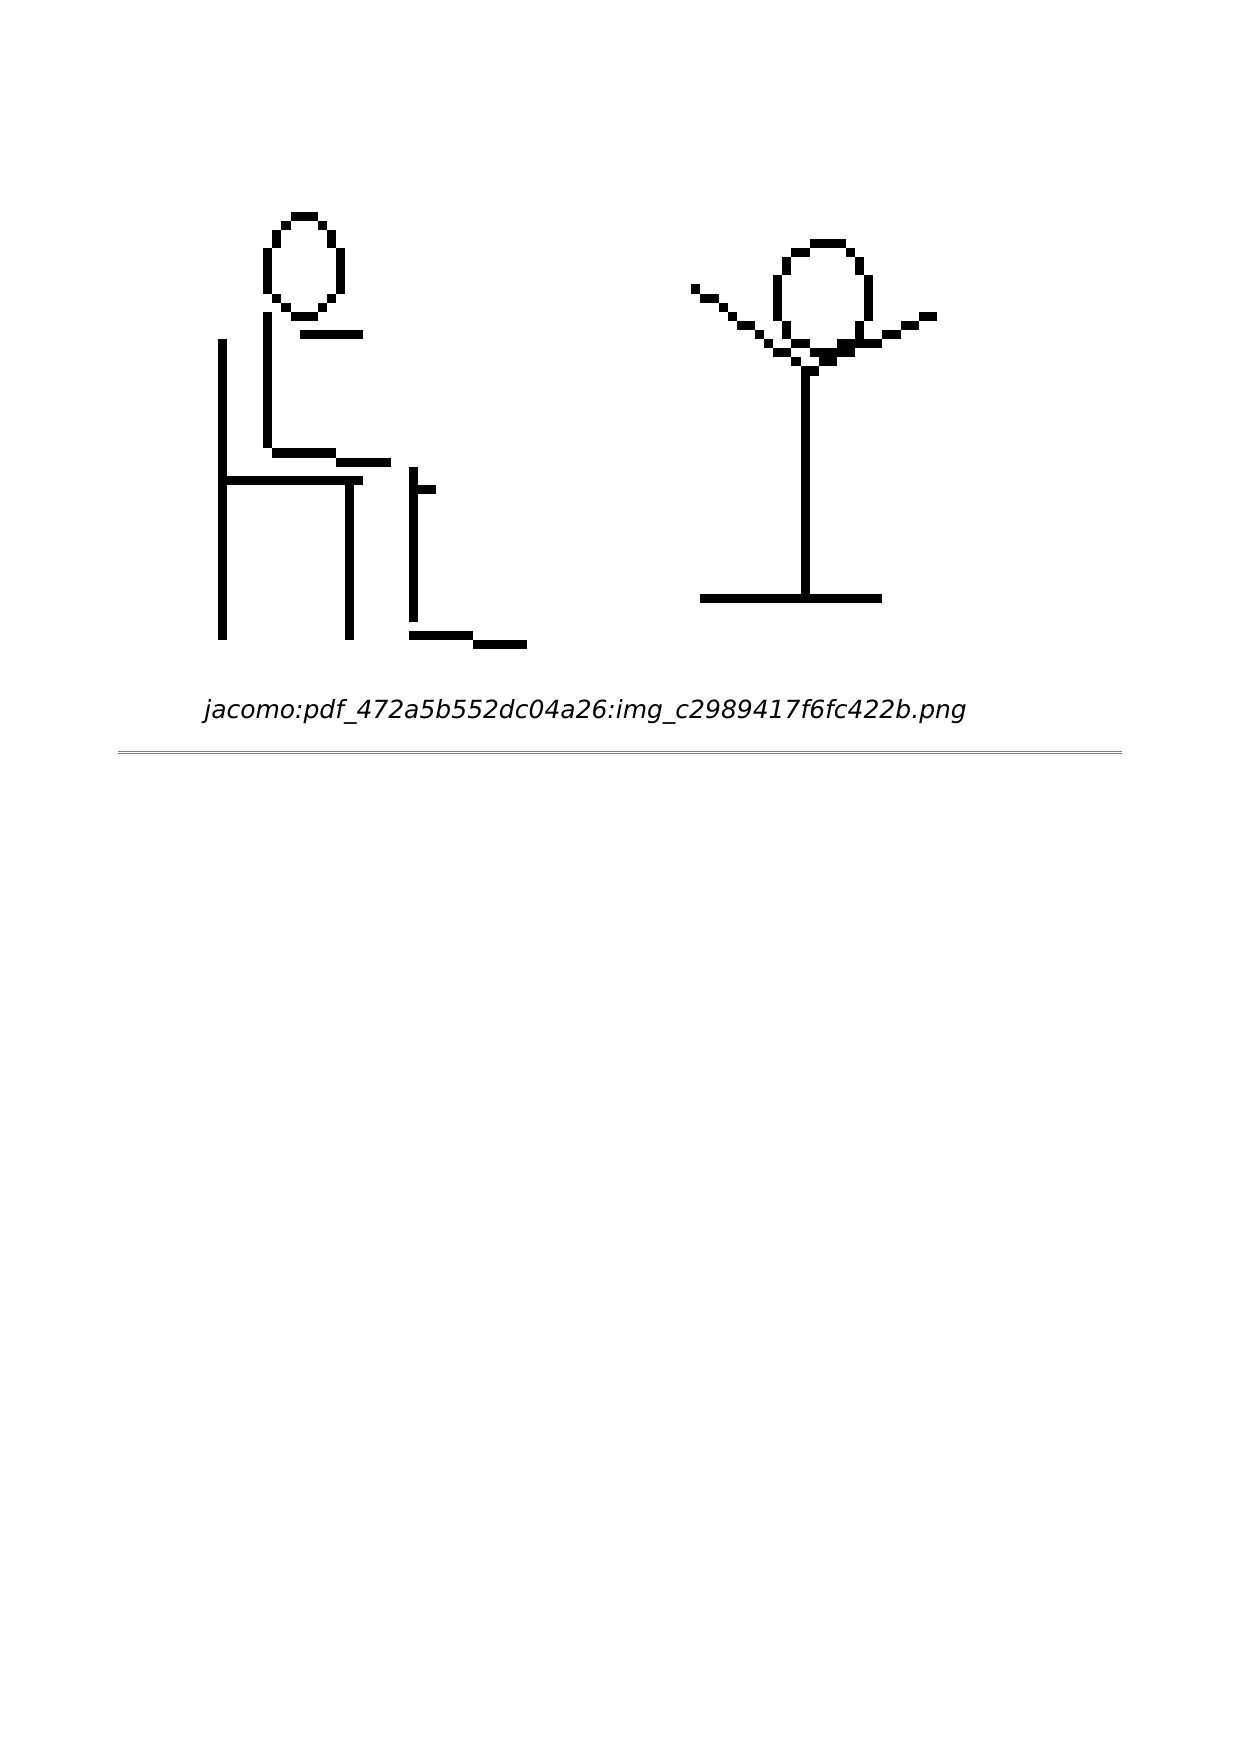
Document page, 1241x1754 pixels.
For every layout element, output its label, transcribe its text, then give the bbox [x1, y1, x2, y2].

text jacomo:pdf_472a5b552dc04a26:img_c2989417f6fc422b.png [118, 695, 1056, 724]
picture [118, 130, 1056, 695]
